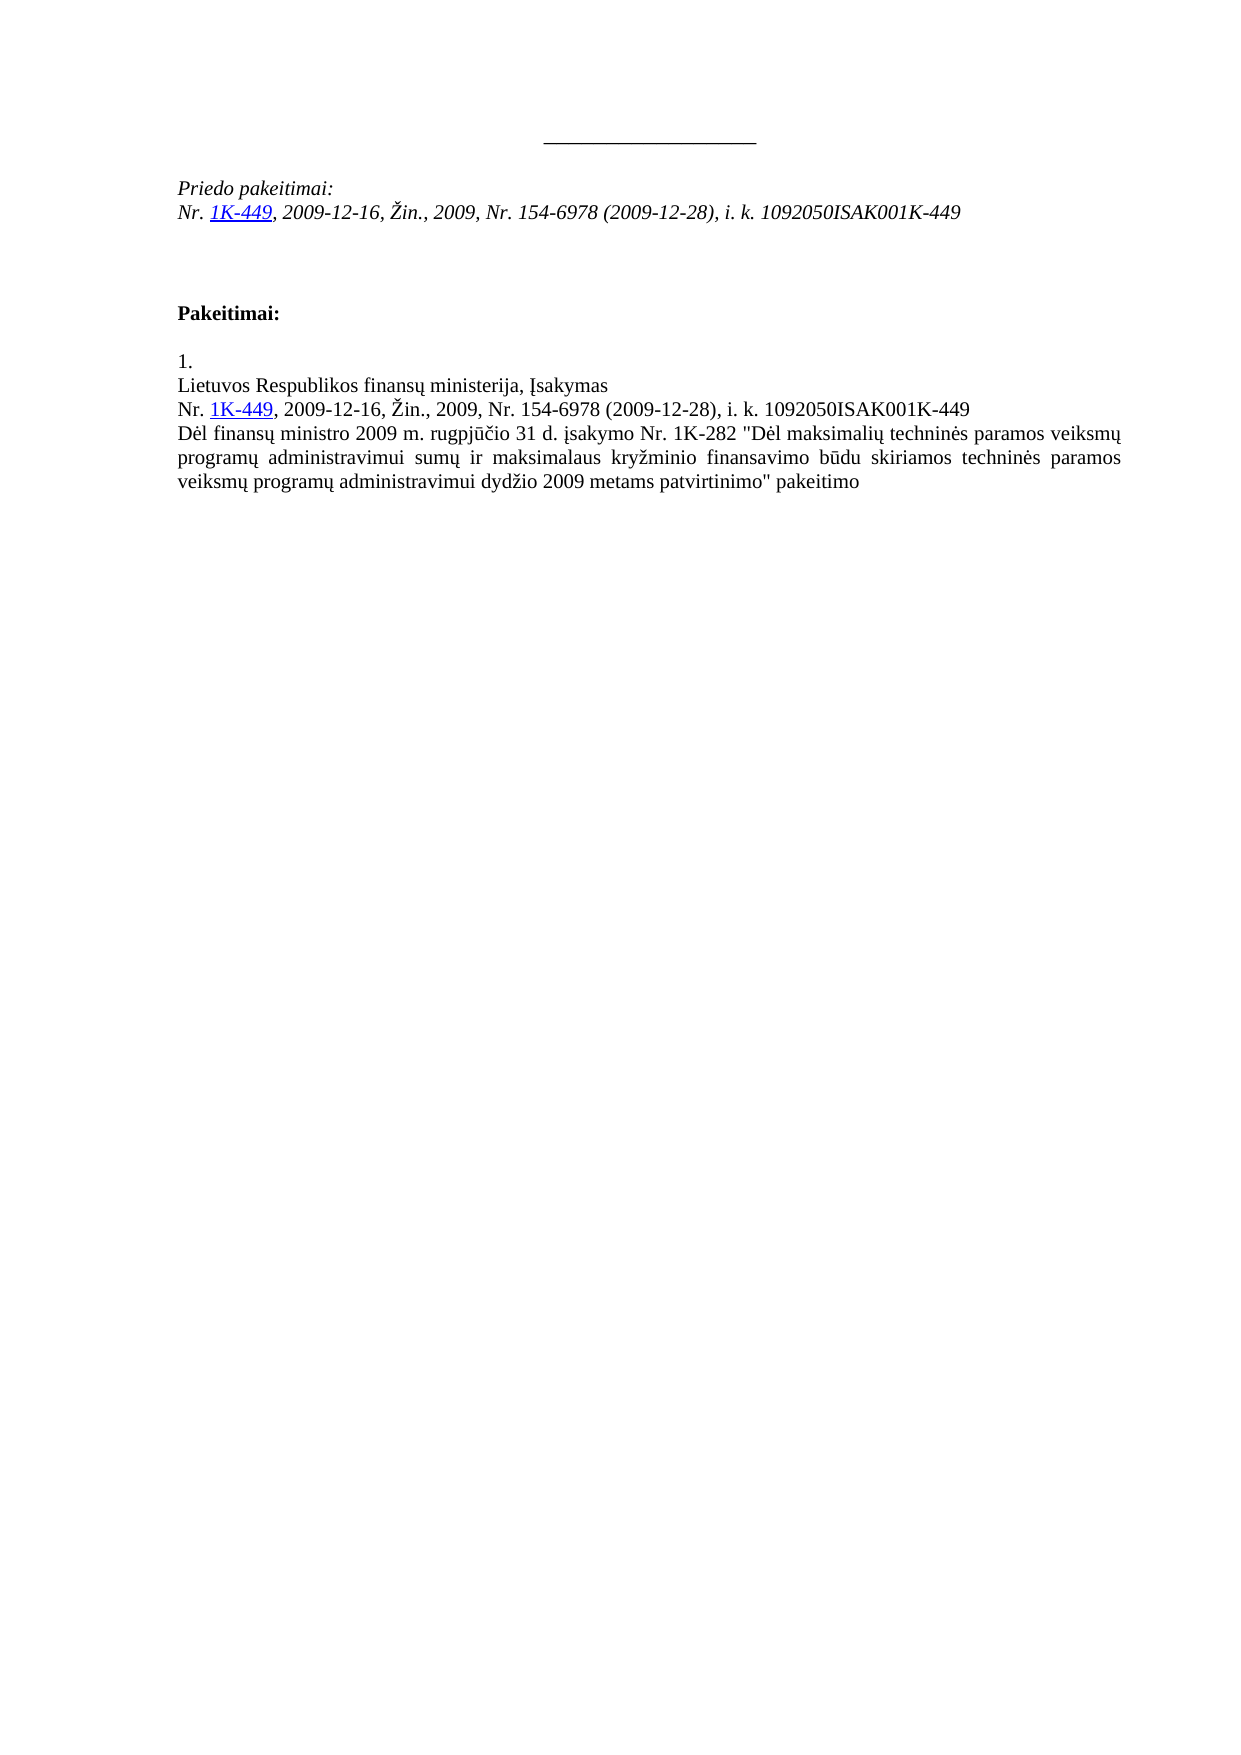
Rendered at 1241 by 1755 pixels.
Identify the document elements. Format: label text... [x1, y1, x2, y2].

text Nr. 1K-449, 2009-12-16, Žin., 2009, Nr. 154-6978 (2009-12-28), i. k. 1092050ISAK001K-449 [177, 200, 1122, 224]
text Priedo pakeitimai: [177, 176, 1122, 200]
text Dėl finansų ministro 2009 m. rugpjūčio 31 d. įsakymo Nr. 1K-282 "Dėl maksimalių techninės paramos veiksmų programų administravimui sumų ir maksimalaus kryžminio finansavimo būdu skiriamos techninės paramos veiksmų programų administravimui dydžio 2009 metams patvirtinimo" pakeitimo [177, 421, 1122, 493]
text 1. [177, 349, 1122, 373]
text Pakeitimai: [177, 301, 1122, 325]
text Nr. 1K-449, 2009-12-16, Žin., 2009, Nr. 154-6978 (2009-12-28), i. k. 1092050ISAK001K-449 [177, 397, 1122, 421]
text _________________ [177, 118, 1122, 147]
text Lietuvos Respublikos finansų ministerija, Įsakymas [177, 373, 1122, 397]
